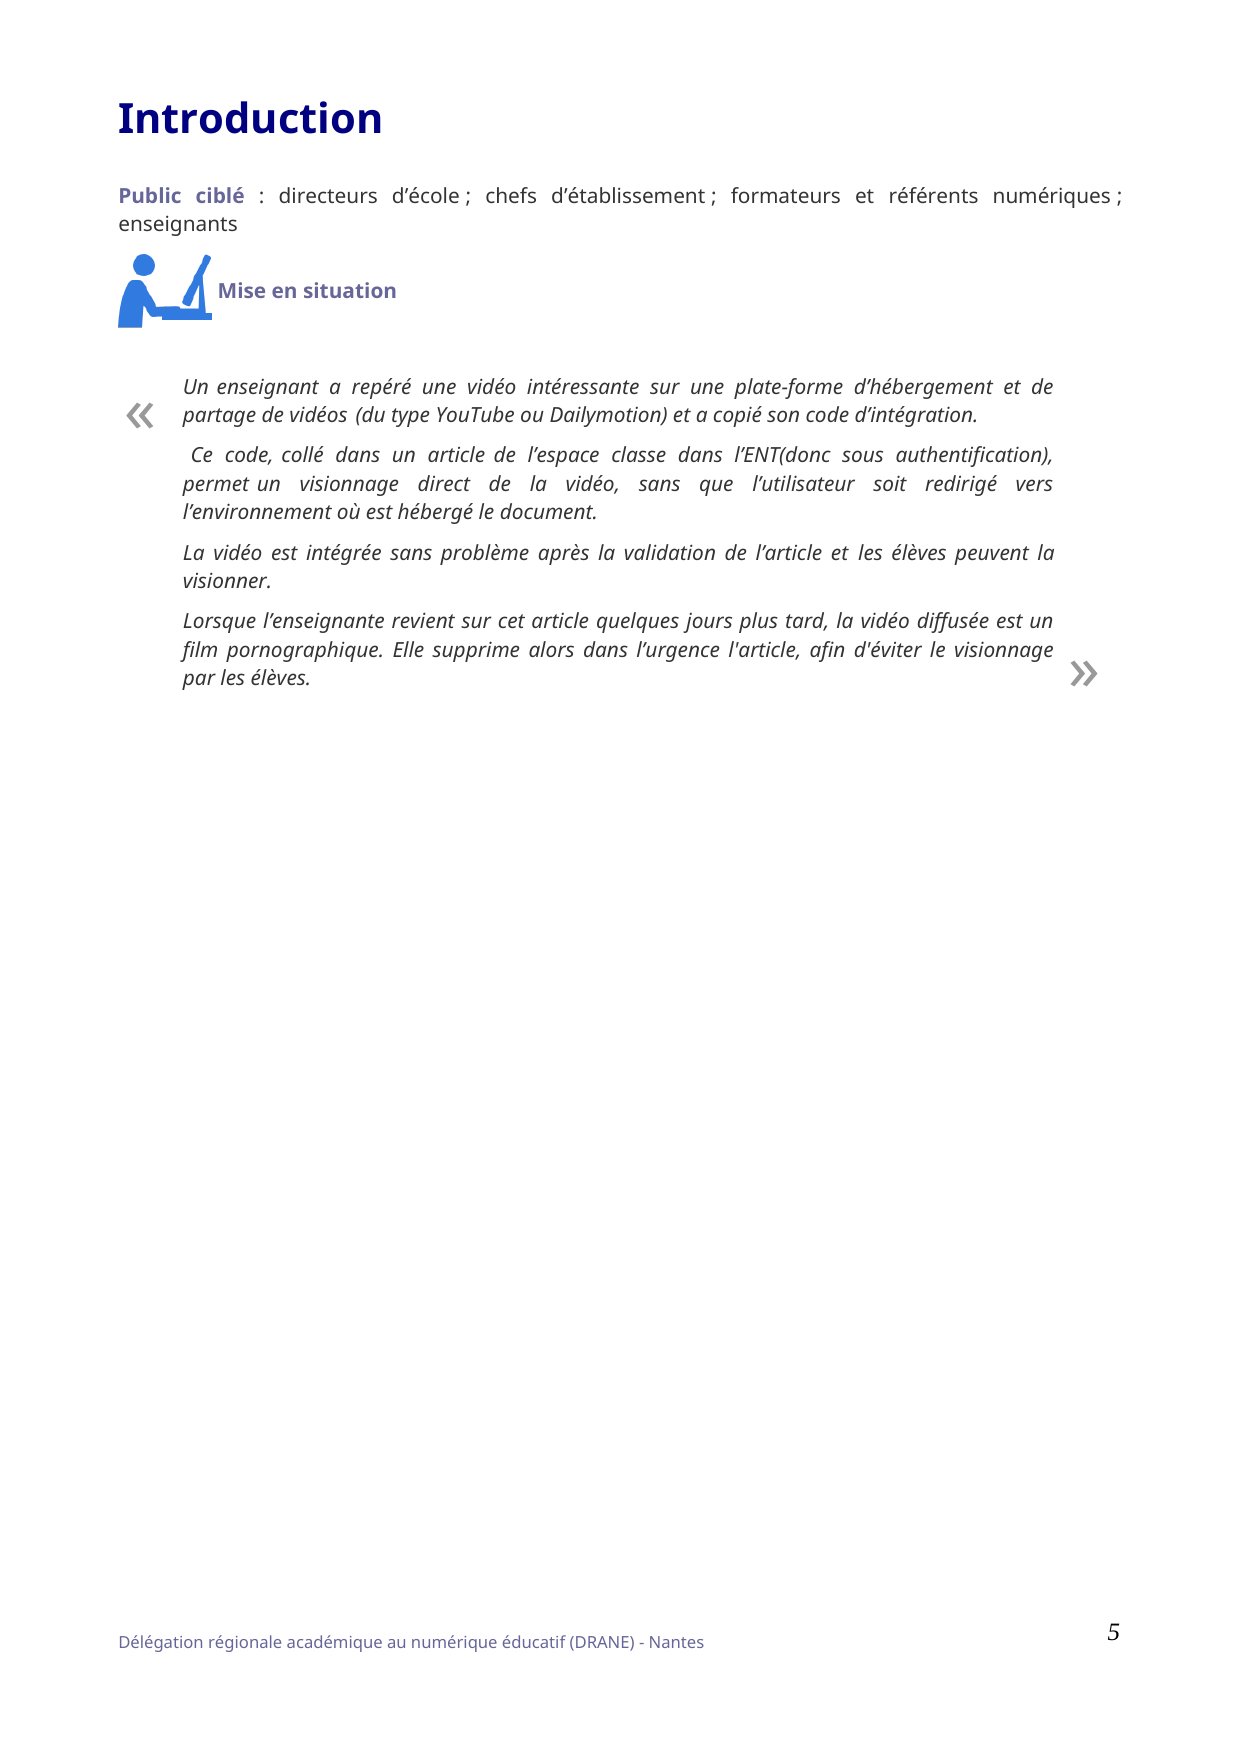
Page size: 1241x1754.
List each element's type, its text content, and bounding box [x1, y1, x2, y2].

text Public ciblé : directeurs d’école ; chefs d’établissement ; formateurs et référents numériques ; enseignants [118, 181, 1122, 238]
table_header « [118, 360, 177, 715]
picture [118, 243, 212, 338]
text Mise en situation [212, 243, 1122, 337]
table_header » [1063, 360, 1122, 715]
title Introduction [118, 88, 1122, 145]
table_header Un enseignant a repéré une vidéo intéressante sur une plate-forme d’hébergement et de partage de vidéos (du type YouTube ou Dailymotion) et a copié son code d’intégration. Ce code, collé dans un article de l’espace classe dans l’ENT(donc sous authentification), permet un visionnage direct de la vidéo, sans que l’utilisateur soit redirigé vers l’environnement où est hébergé le document. La vidéo est intégrée sans problème après la validation de l’article et les élèves peuvent la visionner. Lorsque l’enseignante revient sur cet article quelques jours plus tard, la vidéo diffusée est un film pornographique. Elle supprime alors dans l’urgence l'article, afin d'éviter le visionnage par les élèves. [177, 360, 1063, 715]
